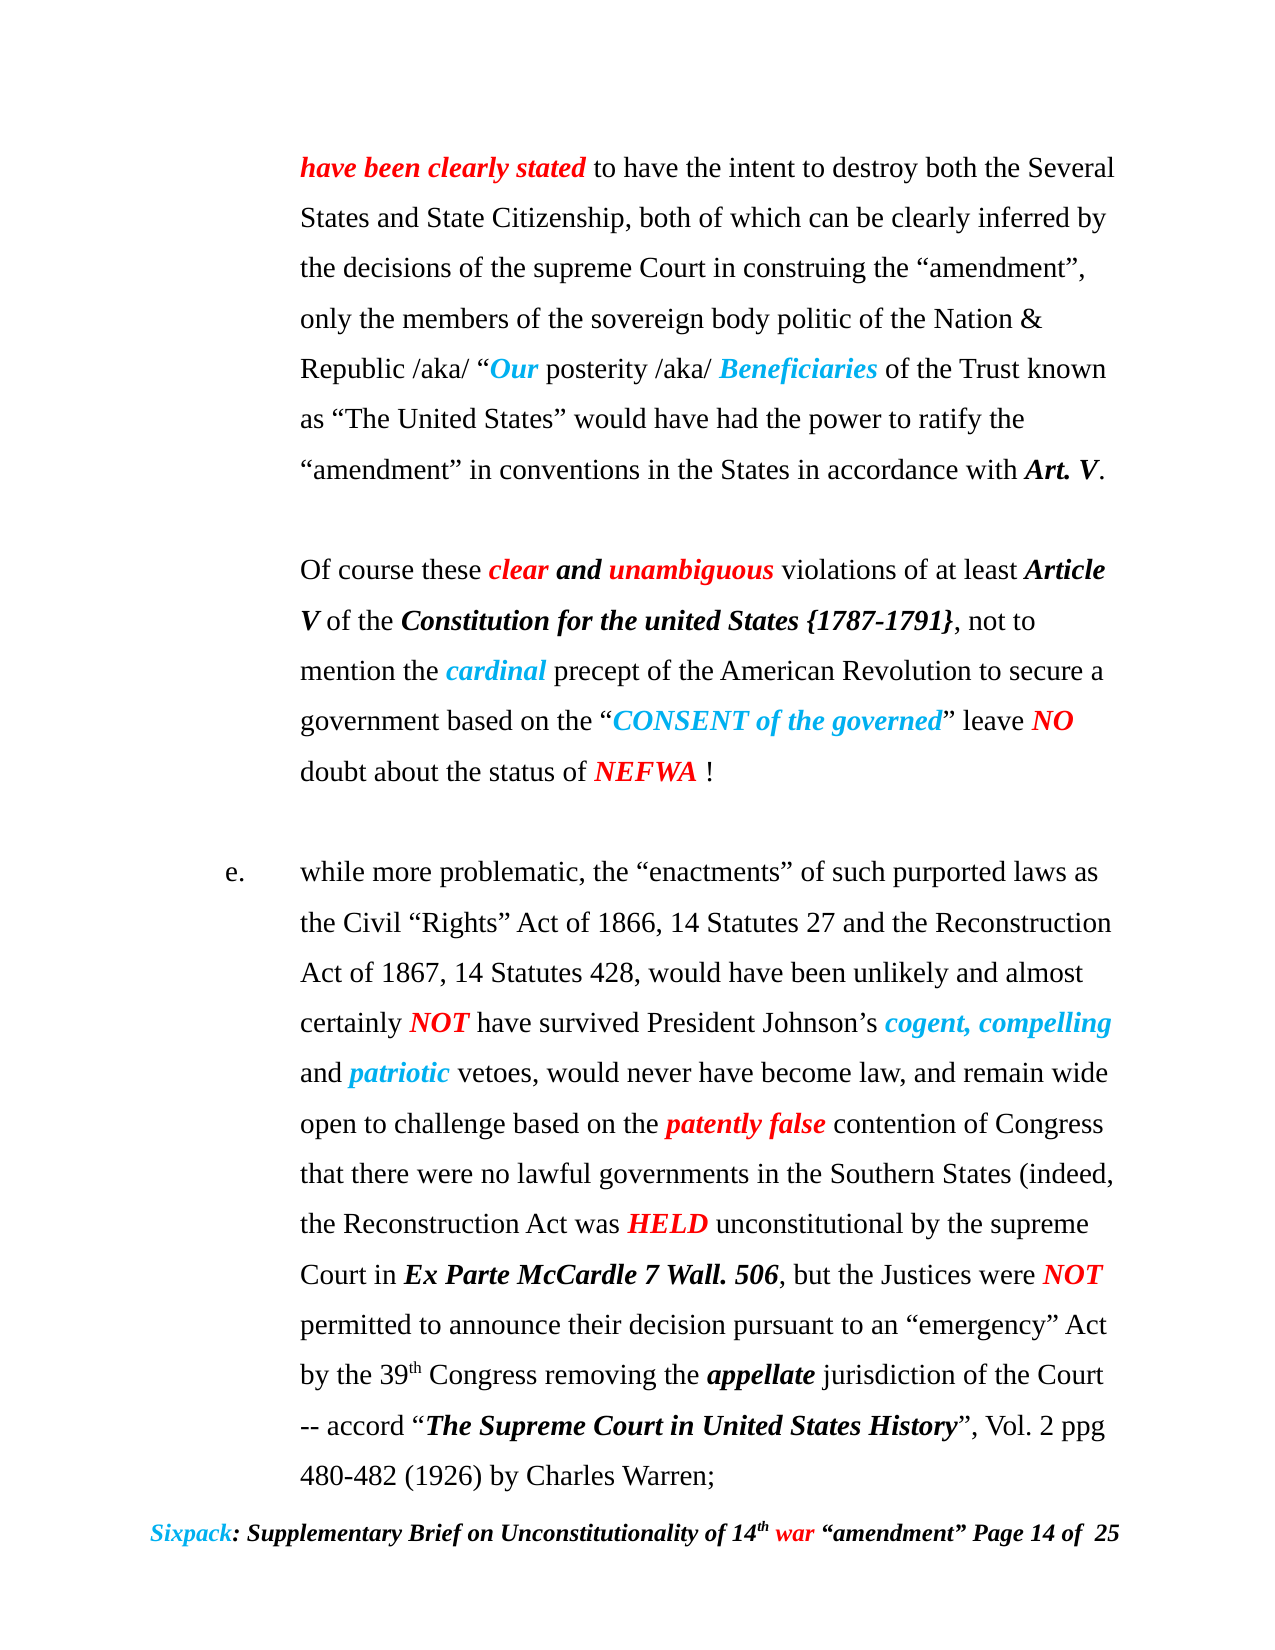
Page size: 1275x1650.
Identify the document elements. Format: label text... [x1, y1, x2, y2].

text have been clearly stated to have the intent to destroy both the Several States and State Citizenship, both of which can be clearly inferred by the decisions of the supreme Court in construing the “amendment”, only the members of the sovereign body politic of the Nation & Republic /aka/ “Our posterity /aka/ Beneficiaries of the Trust known as “The United States” would have had the power to ratify the “amendment” in conventions in the States in accordance with Art. V. [300, 150, 1125, 485]
text Of course these clear and unambiguous violations of at least Article V of the Constitution for the united States {1787-1791}, not to mention the cardinal precept of the American Revolution to secure a government based on the “CONSENT of the governed” leave NO doubt about the status of NEFWA ! [300, 552, 1125, 787]
text e. while more problematic, the “enactments” of such purported laws as the Civil “Rights” Act of 1866, 14 Statutes 27 and the Reconstruction Act of 1867, 14 Statutes 428, would have been unlikely and almost certainly NOT have survived President Johnson’s cogent, compelling and patriotic vetoes, would never have become law, and remain wide open to challenge based on the patently false contention of Congress that there were no lawful governments in the Southern States (indeed, the Reconstruction Act was HELD unconstitutional by the supreme Court in Ex Parte McCardle 7 Wall. 506, but the Justices were NOT permitted to announce their decision pursuant to an “emergency” Act by the 39th Congress removing the appellate jurisdiction of the Court -- accord “The Supreme Court in United States History”, Vol. 2 ppg 480-482 (1926) by Charles Warren; [225, 854, 1125, 1492]
